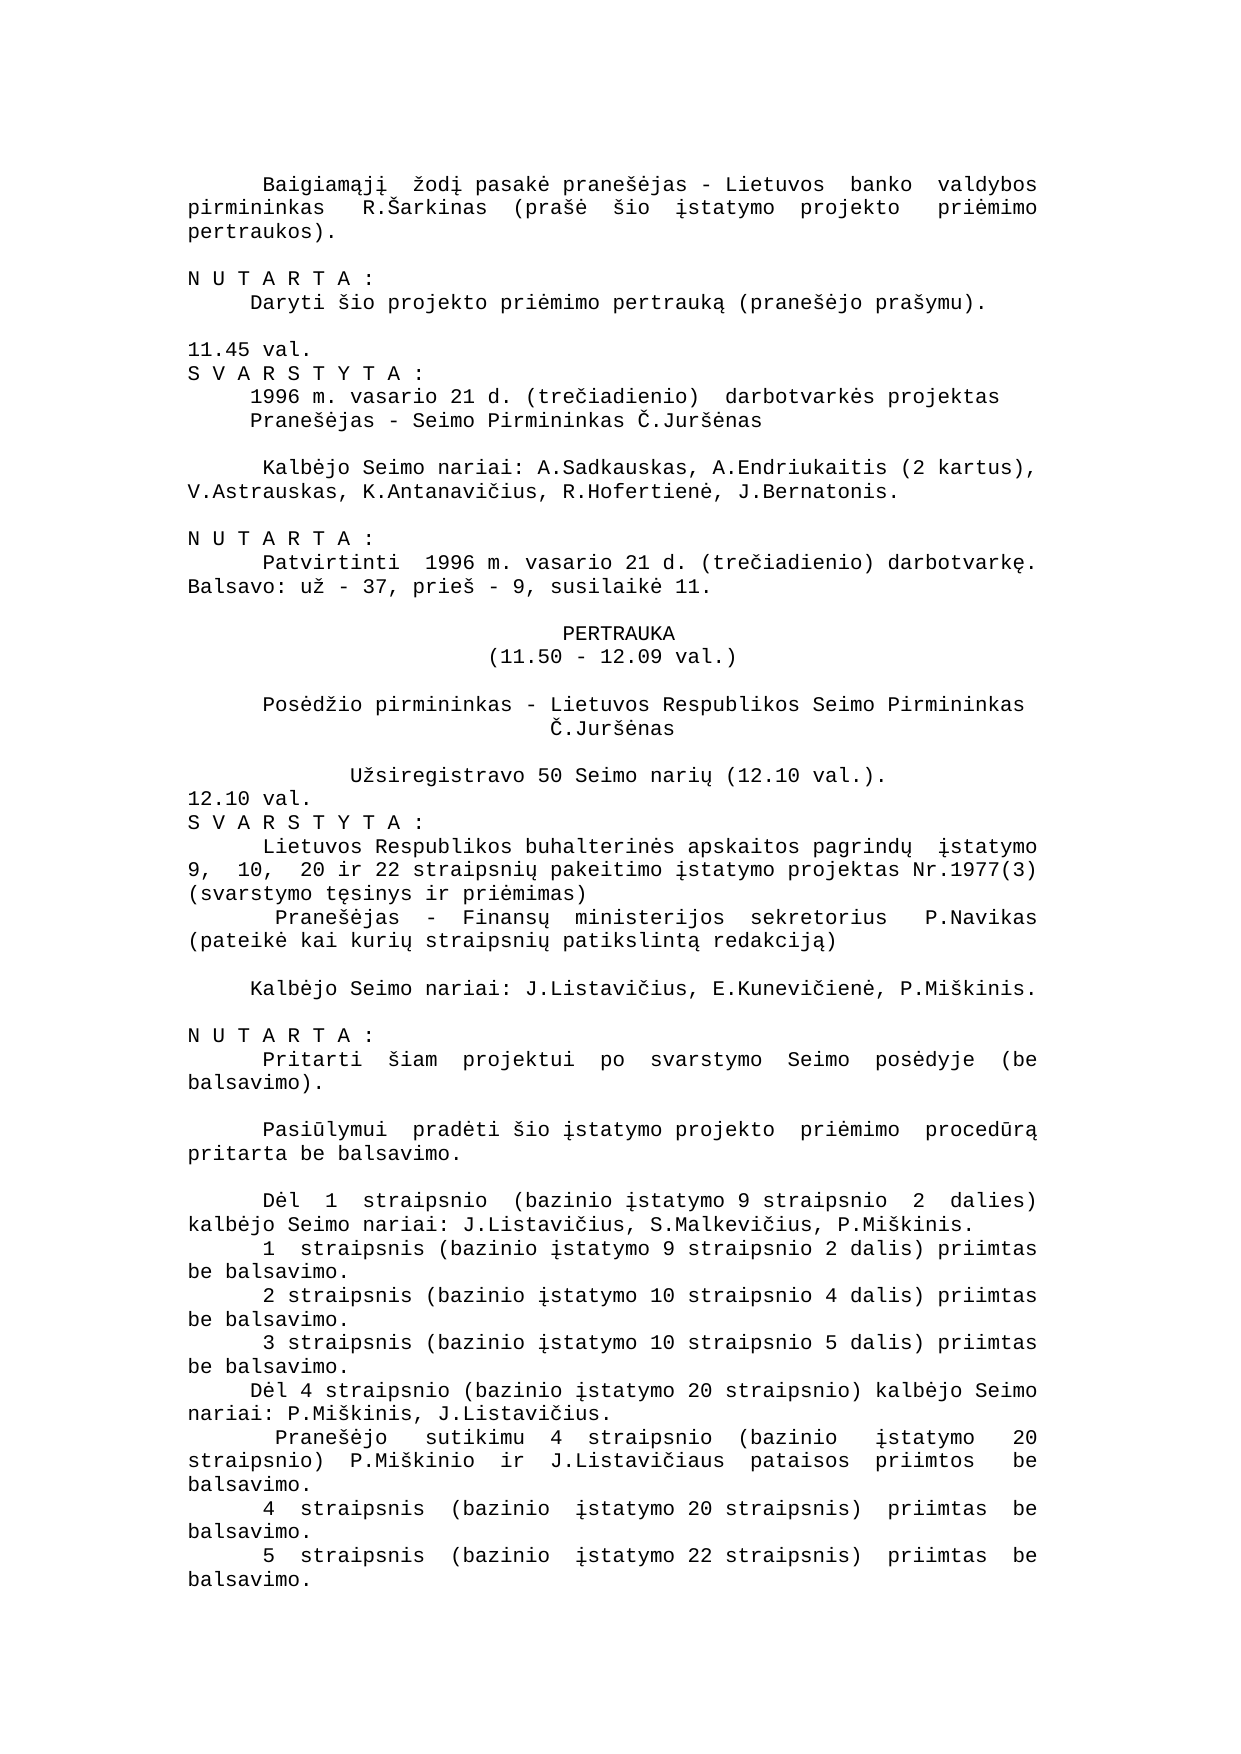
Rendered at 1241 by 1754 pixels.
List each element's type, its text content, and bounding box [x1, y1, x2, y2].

text Pranešėjo sutikimu 4 straipsnio (bazinio įstatymo 20 [187, 1427, 1053, 1451]
text (pateikė kai kurių straipsnių patikslintą redakciją) [187, 930, 1053, 954]
text Pasiūlymui pradėti šio įstatymo projekto priėmimo procedūrą [187, 1119, 1053, 1143]
text Dėl 4 straipsnio (bazinio įstatymo 20 straipsnio) kalbėjo Seimo [187, 1379, 1053, 1403]
text 1 straipsnis (bazinio įstatymo 9 straipsnio 2 dalis) priimtas [187, 1238, 1053, 1261]
text S V A R S T Y T A : [187, 363, 1053, 386]
text V.Astrauskas, K.Antanavičius, R.Hofertienė, J.Bernatonis. [187, 481, 1053, 505]
text Pranešėjas - Seimo Pirmininkas Č.Juršėnas [187, 410, 1053, 434]
text balsavimo). [187, 1072, 1053, 1096]
text Kalbėjo Seimo nariai: J.Listavičius, E.Kunevičienė, P.Miškinis. [187, 978, 1053, 1001]
text balsavimo. [187, 1569, 1053, 1592]
text balsavimo. [187, 1474, 1053, 1498]
text 3 straipsnis (bazinio įstatymo 10 straipsnio 5 dalis) priimtas [187, 1332, 1053, 1356]
text nariai: P.Miškinis, J.Listavičius. [187, 1403, 1053, 1427]
text Lietuvos Respublikos buhalterinės apskaitos pagrindų įstatymo [187, 836, 1053, 859]
text S V A R S T Y T A : [187, 812, 1053, 836]
text straipsnio) P.Miškinio ir J.Listavičiaus pataisos priimtos be [187, 1451, 1053, 1474]
text be balsavimo. [187, 1356, 1053, 1379]
text (svarstymo tęsinys ir priėmimas) [187, 883, 1053, 907]
text pertraukos). [187, 221, 1053, 244]
text Patvirtinti 1996 m. vasario 21 d. (trečiadienio) darbotvarkę. [187, 552, 1053, 576]
text PERTRAUKA [187, 623, 1053, 647]
text N U T A R T A : [187, 528, 1053, 552]
text 1996 m. vasario 21 d. (trečiadienio) darbotvarkės projektas [187, 386, 1053, 410]
text be balsavimo. [187, 1309, 1053, 1332]
text Posėdžio pirmininkas - Lietuvos Respublikos Seimo Pirmininkas [187, 694, 1053, 717]
text Dėl 1 straipsnio (bazinio įstatymo 9 straipsnio 2 dalies) [187, 1190, 1053, 1214]
text 12.10 val. [187, 788, 1053, 812]
text kalbėjo Seimo nariai: J.Listavičius, S.Malkevičius, P.Miškinis. [187, 1214, 1053, 1238]
text Kalbėjo Seimo nariai: A.Sadkauskas, A.Endriukaitis (2 kartus), [187, 457, 1053, 481]
text Baigiamąjį žodį pasakė pranešėjas - Lietuvos banko valdybos [187, 174, 1053, 197]
text 11.45 val. [187, 339, 1053, 363]
text pirmininkas R.Šarkinas (prašė šio įstatymo projekto priėmimo [187, 197, 1053, 221]
text pritarta be balsavimo. [187, 1143, 1053, 1167]
text balsavimo. [187, 1521, 1053, 1545]
text 4 straipsnis (bazinio įstatymo 20 straipsnis) priimtas be [187, 1498, 1053, 1521]
text Užsiregistravo 50 Seimo narių (12.10 val.). [187, 765, 1053, 788]
text N U T A R T A : [187, 1025, 1053, 1048]
text Pritarti šiam projektui po svarstymo Seimo posėdyje (be [187, 1048, 1053, 1072]
text 2 straipsnis (bazinio įstatymo 10 straipsnio 4 dalis) priimtas [187, 1285, 1053, 1309]
text 5 straipsnis (bazinio įstatymo 22 straipsnis) priimtas be [187, 1545, 1053, 1569]
text Č.Juršėnas [187, 717, 1053, 741]
text Pranešėjas - Finansų ministerijos sekretorius P.Navikas [187, 907, 1053, 930]
text (11.50 - 12.09 val.) [187, 647, 1053, 670]
text Daryti šio projekto priėmimo pertrauką (pranešėjo prašymu). [187, 292, 1053, 316]
text N U T A R T A : [187, 268, 1053, 292]
text be balsavimo. [187, 1261, 1053, 1285]
text Balsavo: už - 37, prieš - 9, susilaikė 11. [187, 576, 1053, 599]
text 9, 10, 20 ir 22 straipsnių pakeitimo įstatymo projektas Nr.1977(3) [187, 859, 1053, 883]
